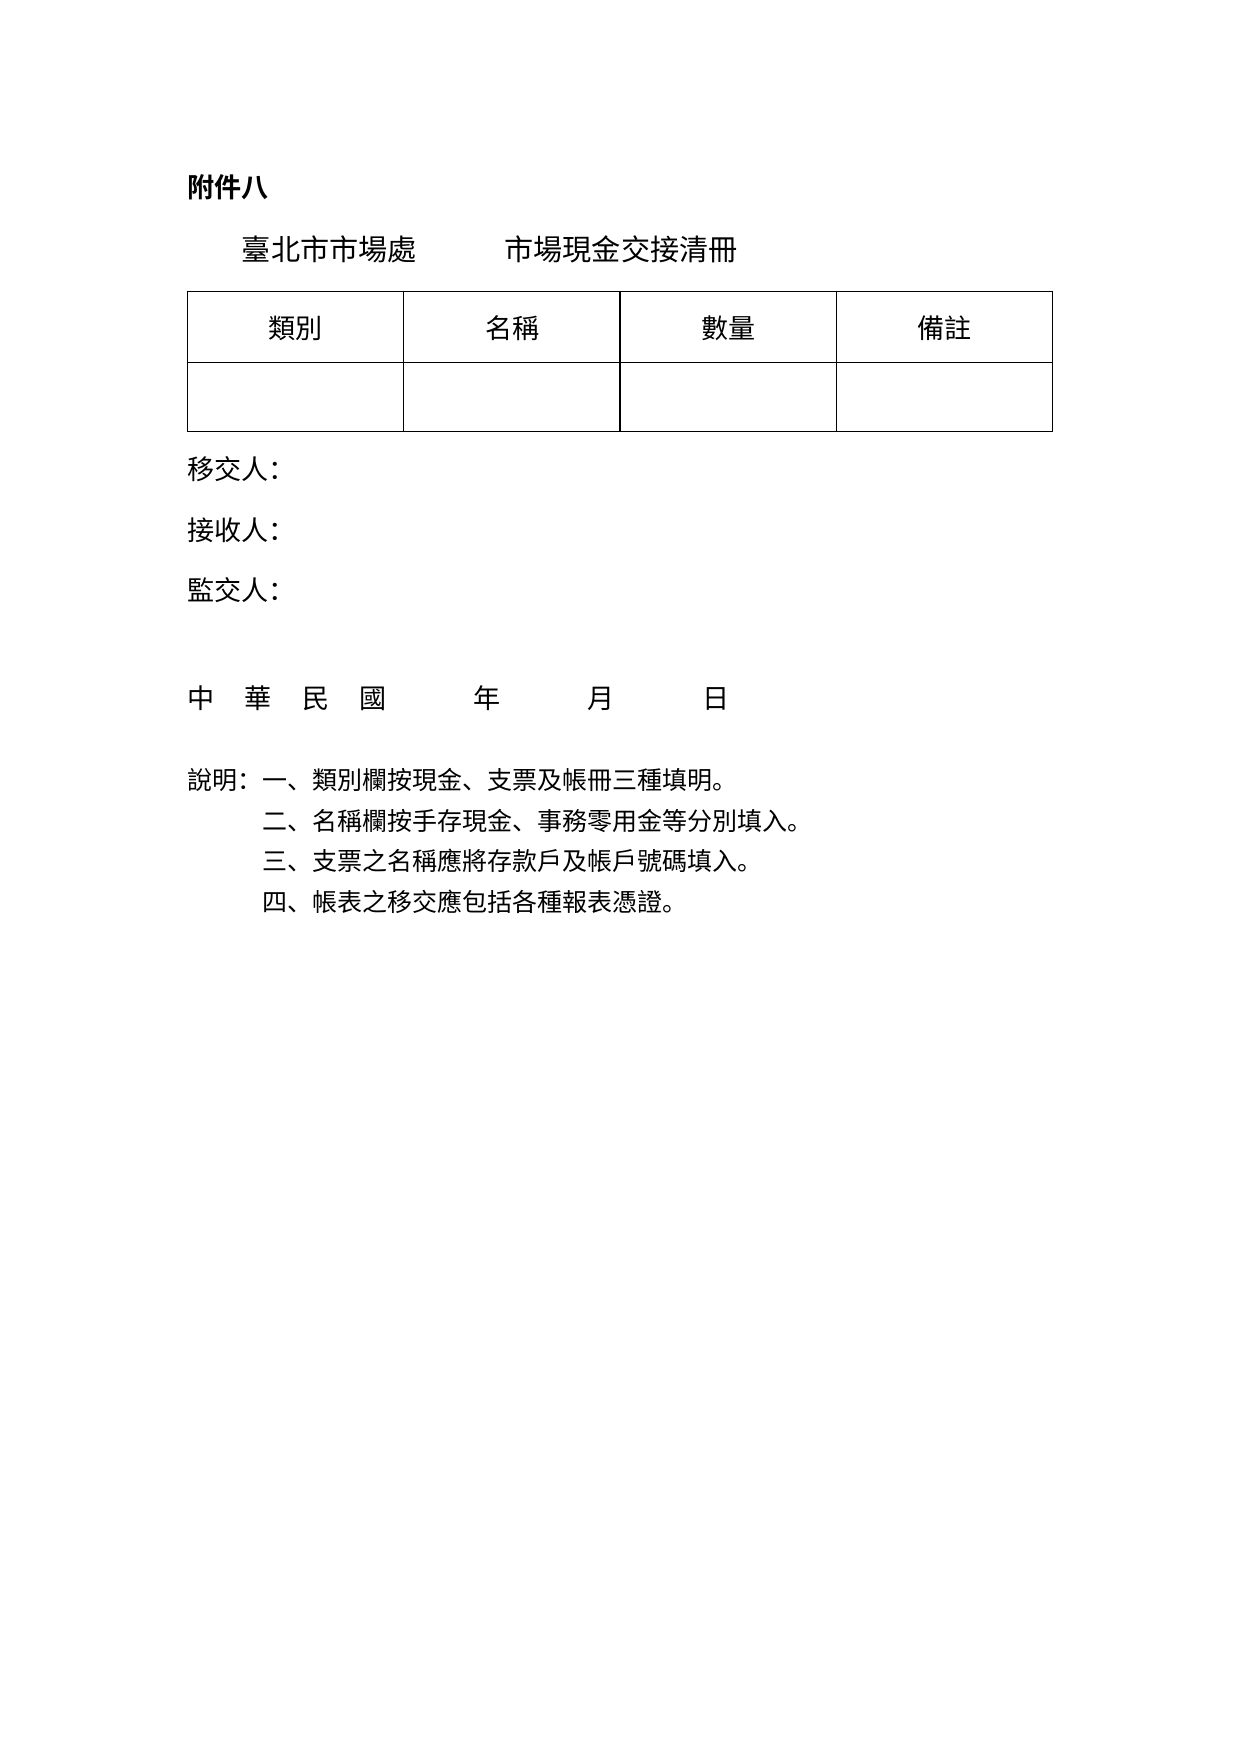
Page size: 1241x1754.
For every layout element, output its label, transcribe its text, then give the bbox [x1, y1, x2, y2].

table_cell [404, 363, 619, 431]
table_cell [188, 363, 403, 431]
table_header 類別 [188, 292, 403, 362]
text 移交人： [187, 448, 1053, 487]
table_cell [837, 363, 1052, 431]
table_header 備註 [837, 292, 1052, 362]
text 二、名稱欄按手存現金、事務零用金等分別填入。 [187, 810, 1053, 835]
text 三、支票之名稱應將存款戶及帳戶號碼填入。 [187, 851, 1053, 876]
table_header 數量 [621, 292, 836, 362]
text 附件八 [187, 166, 1053, 205]
table_cell [621, 363, 836, 431]
text 接收人： [187, 509, 1053, 548]
text 四、帳表之移交應包括各種報表憑證。 [187, 891, 1053, 916]
text 中華民國 年 月 日 [187, 688, 1053, 713]
table_header 名稱 [404, 292, 619, 362]
text 臺北市市場處 市場現金交接清冊 [187, 226, 1053, 269]
text 說明：一、類別欄按現金、支票及帳冊三種填明。 [187, 769, 1053, 794]
text 監交人： [187, 569, 1053, 609]
